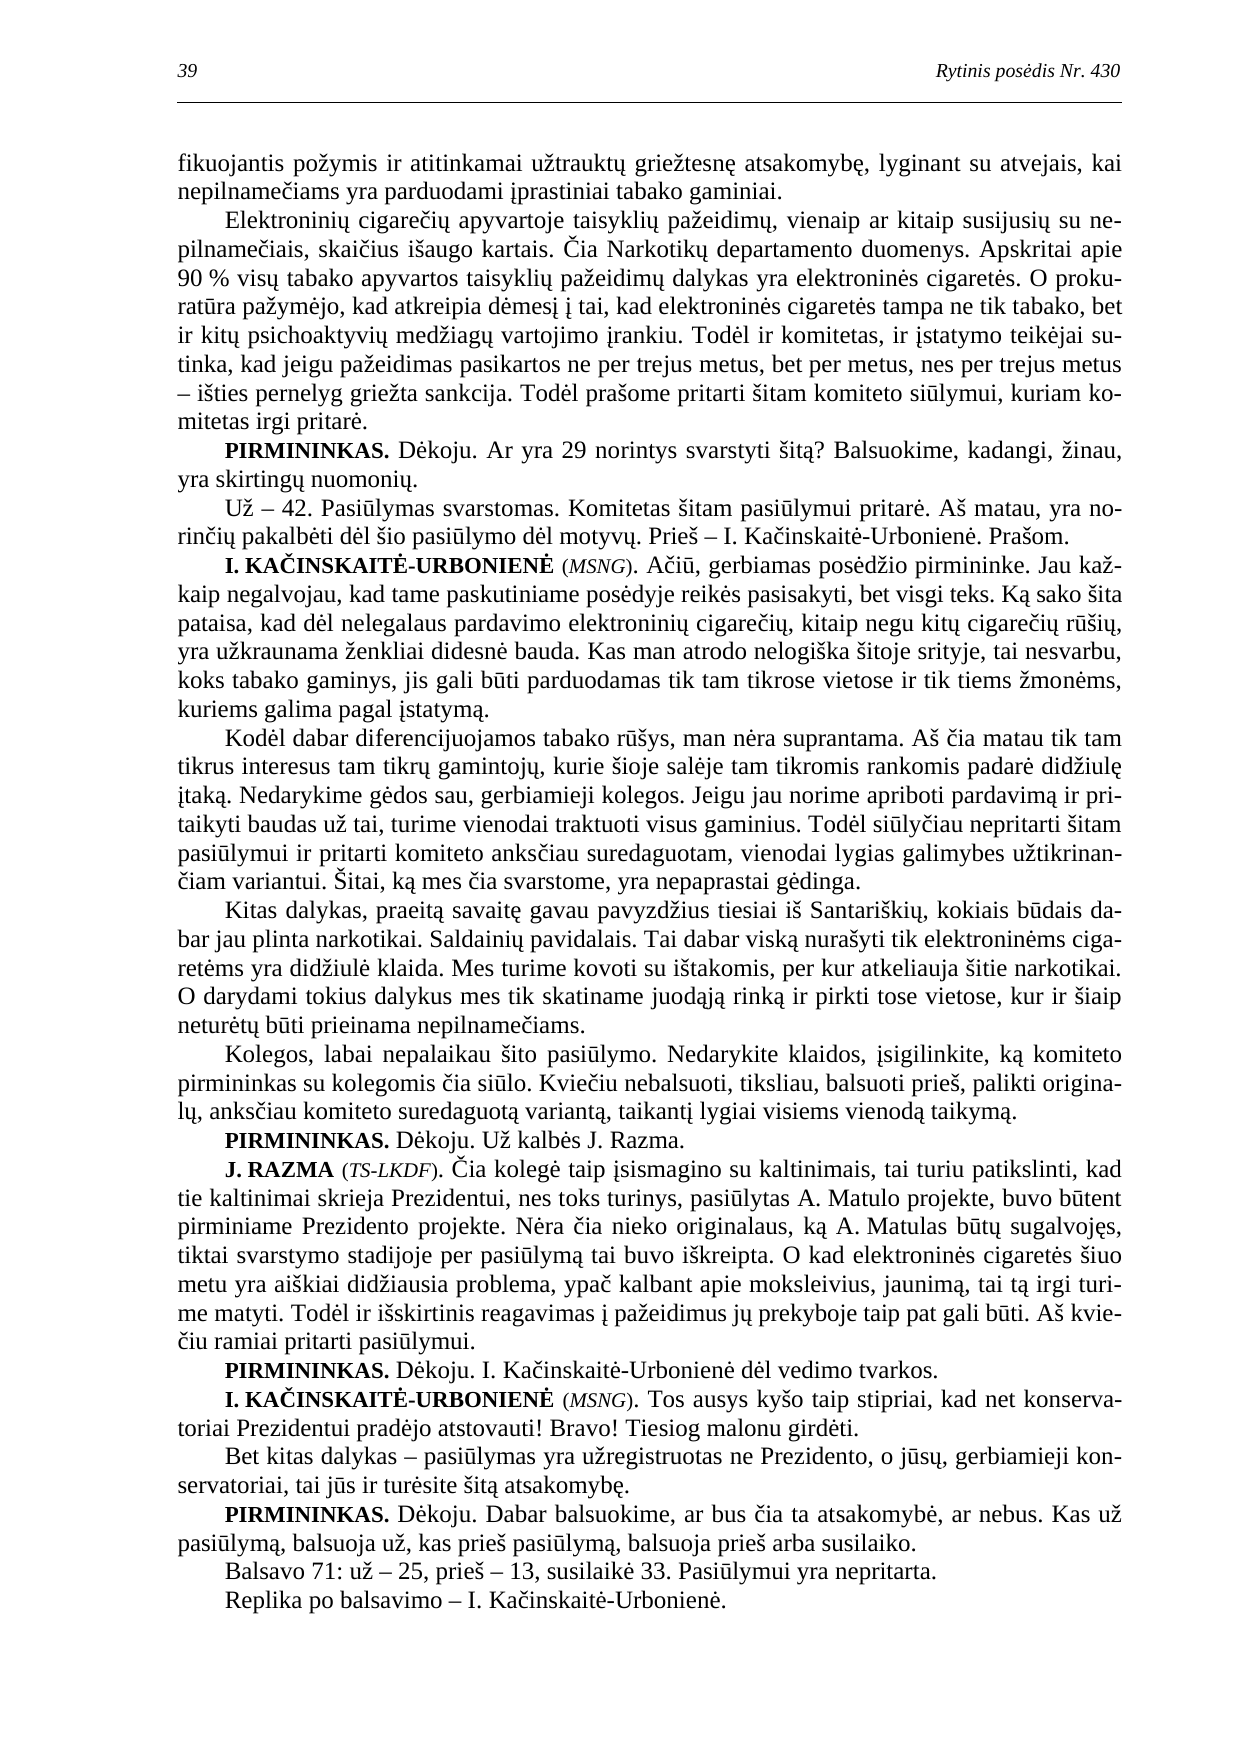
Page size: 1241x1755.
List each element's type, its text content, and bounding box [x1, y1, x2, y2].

text PIRMININKAS. Dė­ko­ju. I. Ka­čins­kai­tė-Ur­bo­nie­nė dėl ve­di­mo tvar­kos. [177, 1355, 1122, 1384]
text I. KAČINSKAITĖ-URBONIENĖ (MSNG). Tos au­sys ky­šo taip stip­riai, kad net kon­ser­va­to­riai Pre­zi­den­tui pra­dė­jo at­sto­vau­ti! Bra­vo! Tie­siog ma­lo­nu gir­dė­ti. [177, 1384, 1122, 1441]
text J. RAZMA (TS-LKDF). Čia ko­le­gė taip įsi­sma­gi­no su kal­ti­ni­mais, tai tu­riu pa­tiks­lin­ti, kad tie kal­ti­ni­mai skrie­ja Pre­zi­den­tui, nes toks tu­ri­nys, pa­siū­ly­tas A. Ma­tu­lo pro­jek­te, bu­vo bū­tent pir­mi­nia­me Pre­zi­den­to pro­jek­te. Nė­ra čia nie­ko ori­gi­na­laus, ką A. Ma­tu­las bū­tų su­gal­vo­jęs, tik­tai svars­ty­mo sta­di­jo­je per pa­siū­ly­mą tai bu­vo iš­kreip­ta. O kad elek­tro­ni­nės ci­ga­re­tės šiuo me­tu yra aiš­kiai di­džiau­sia pro­ble­ma, ypač kal­bant apie moks­lei­vius, jau­ni­mą, tai tą ir­gi tu­ri­me ma­ty­ti. To­dėl ir iš­skir­ti­nis re­a­ga­vi­mas į pa­žei­di­mus jų pre­ky­bo­je taip pat ga­li bū­ti. Aš kvie­čiu ra­miai pri­tar­ti pa­siū­ly­mui. [177, 1154, 1122, 1355]
text fi­kuo­jan­tis po­žy­mis ir ati­tin­ka­mai už­trauk­tų griež­tes­nę at­sa­ko­my­bę, ly­gi­nant su at­ve­jais, kai ne­pil­na­me­čiams yra par­duo­da­mi įpras­ti­niai ta­ba­ko ga­mi­niai. [177, 148, 1122, 205]
text Bal­sa­vo 71: už – 25, prieš – 13, su­si­lai­kė 33. Pa­siū­ly­mui yra ne­pri­tar­ta. [177, 1556, 1122, 1585]
text I. KAČINSKAITĖ-URBONIENĖ (MSNG). Ačiū, ger­bia­mas po­sė­džio pir­mi­nin­ke. Jau kaž­kaip ne­gal­vo­jau, kad ta­me pas­ku­ti­nia­me po­sė­dy­je rei­kės pa­si­sa­ky­ti, bet vis­gi teks. Ką sa­ko ši­ta pa­tai­sa, kad dėl ne­le­ga­laus par­da­vi­mo elek­tro­ni­nių ci­ga­re­čių, ki­taip ne­gu ki­tų ci­ga­re­čių rū­šių, yra už­krau­na­ma žen­kliai di­des­nė bau­da. Kas man at­ro­do ne­lo­giš­ka ši­to­je sri­ty­je, tai ne­svar­bu, koks ta­ba­ko ga­mi­nys, jis ga­li bū­ti par­duo­da­mas tik tam tik­ro­se vie­to­se ir tik tiems žmo­nėms, ku­riems ga­li­ma pa­gal įsta­ty­mą. [177, 550, 1122, 723]
text PIRMININKAS. Dė­ko­ju. Da­bar bal­suo­ki­me, ar bus čia ta at­sa­ko­my­bė, ar ne­bus. Kas už pa­siū­ly­mą, bal­suo­ja už, kas prieš pa­siū­ly­mą, bal­suo­ja prieš ar­ba su­si­lai­ko. [177, 1499, 1122, 1556]
text Ko­dėl da­bar di­fe­ren­ci­juo­ja­mos ta­ba­ko rū­šys, man nė­ra su­pran­ta­ma. Aš čia ma­tau tik tam tik­rus in­te­re­sus tam tik­rų ga­min­to­jų, ku­rie šio­je sa­lė­je tam tik­ro­mis ran­ko­mis pa­da­rė di­džiu­lę įta­ką. Ne­da­ry­ki­me gė­dos sau, ger­bia­mie­ji ko­le­gos. Jei­gu jau no­ri­me ap­ri­bo­ti par­da­vi­mą ir pri­tai­ky­ti bau­das už tai, tu­ri­me vie­no­dai trak­tuo­ti vi­sus ga­mi­nius. To­dėl siū­ly­čiau ne­pri­tar­ti ši­tam pa­siū­ly­mui ir pri­tar­ti ko­mi­te­to anks­čiau su­re­da­guo­tam, vie­no­dai ly­gias ga­li­my­bes už­tik­ri­nan­čiam va­rian­tui. Ši­tai, ką mes čia svars­to­me, yra ne­pa­pras­tai gė­din­ga. [177, 723, 1122, 895]
text Elek­tro­ni­nių ci­ga­re­čių apy­var­to­je tai­syk­lių pa­žei­di­mų, vie­naip ar ki­taip su­si­ju­sių su ne­pil­na­me­čiais, skai­čius iš­au­go kar­tais. Čia Nar­ko­ti­kų de­par­ta­men­to duo­me­nys. Ap­skri­tai apie 90 % vi­sų ta­ba­ko apy­var­tos tai­syk­lių pa­žei­di­mų da­ly­kas yra elek­tro­ni­nės ci­ga­re­tės. O pro­ku­ra­tū­ra pa­žy­mė­jo, kad at­krei­pia dė­me­sį į tai, kad elek­tro­ni­nės ci­ga­re­tės tam­pa ne tik ta­ba­ko, bet ir ki­tų psi­cho­ak­ty­vių me­džia­gų var­to­ji­mo įran­kiu. To­dėl ir ko­mi­te­tas, ir įsta­ty­mo tei­kė­jai su­tin­ka, kad jei­gu pa­žei­di­mas pa­si­kar­tos ne per tre­jus me­tus, bet per me­tus, nes per tre­jus me­tus – iš­ties per­ne­lyg griež­ta sank­ci­ja. To­dėl pra­šo­me pri­tar­ti ši­tam ko­mi­te­to siū­ly­mui, ku­riam ko­mi­te­tas ir­gi pri­ta­rė. [177, 205, 1122, 435]
text PIRMININKAS. Dė­ko­ju. Už kal­bės J. Raz­ma. [177, 1125, 1122, 1154]
text Ko­le­gos, la­bai ne­pa­lai­kau ši­to pa­siū­ly­mo. Ne­da­ry­ki­te klai­dos, įsi­gi­lin­ki­te, ką ko­mi­te­to pir­mi­nin­kas su ko­le­go­mis čia siū­lo. Kvie­čiu ne­bal­suo­ti, tiks­liau, bal­suo­ti prieš, pa­lik­ti ori­gi­na­lų, anks­čiau ko­mi­te­to su­re­da­guo­tą va­rian­tą, tai­kan­tį ly­giai vi­siems vie­no­dą tai­ky­mą. [177, 1039, 1122, 1125]
text Re­pli­ka po bal­sa­vi­mo – I. Ka­čins­kai­tė-Ur­bo­nie­nė. [177, 1585, 1122, 1614]
text Bet ki­tas da­ly­kas – pa­siū­ly­mas yra už­re­gist­ruo­tas ne Pre­zi­den­to, o jū­sų, ger­bia­mie­ji kon­ser­va­to­riai, tai jūs ir tu­rė­si­te ši­tą at­sa­ko­my­bę. [177, 1441, 1122, 1499]
text PIRMININKAS. Dė­ko­ju. Ar yra 29 no­rin­tys svars­ty­ti ši­tą? Bal­suo­ki­me, ka­dan­gi, ži­nau, yra skir­tin­gų nuo­mo­nių. [177, 435, 1122, 493]
text Ki­tas da­ly­kas, pra­ei­tą sa­vai­tę ga­vau pa­vyz­džius tie­siai iš San­ta­riš­kių, ko­kiais bū­dais da­bar jau plin­ta nar­ko­ti­kai. Sal­dai­nių pa­vi­da­lais. Tai da­bar vis­ką nu­ra­šy­ti tik elek­tro­ni­nėms ci­ga­re­tėms yra di­džiu­lė klai­da. Mes tu­ri­me ko­vo­ti su iš­ta­ko­mis, per kur at­ke­liau­ja ši­tie nar­ko­ti­kai. O da­ry­da­mi to­kius da­ly­kus mes tik ska­ti­na­me juo­dą­ją rin­ką ir pirk­ti to­se vie­to­se, kur ir šiaip ne­tu­rė­tų bū­ti pri­ei­na­ma ne­pil­na­me­čiams. [177, 895, 1122, 1039]
text Už – 42. Pa­siū­ly­mas svars­to­mas. Ko­mi­te­tas ši­tam pa­siū­ly­mui pri­ta­rė. Aš ma­tau, yra no­rin­čių pa­kal­bė­ti dėl šio pa­siū­ly­mo dėl mo­ty­vų. Prieš – I. Ka­čins­kai­tė-Ur­bo­nie­nė. Pra­šom. [177, 493, 1122, 550]
